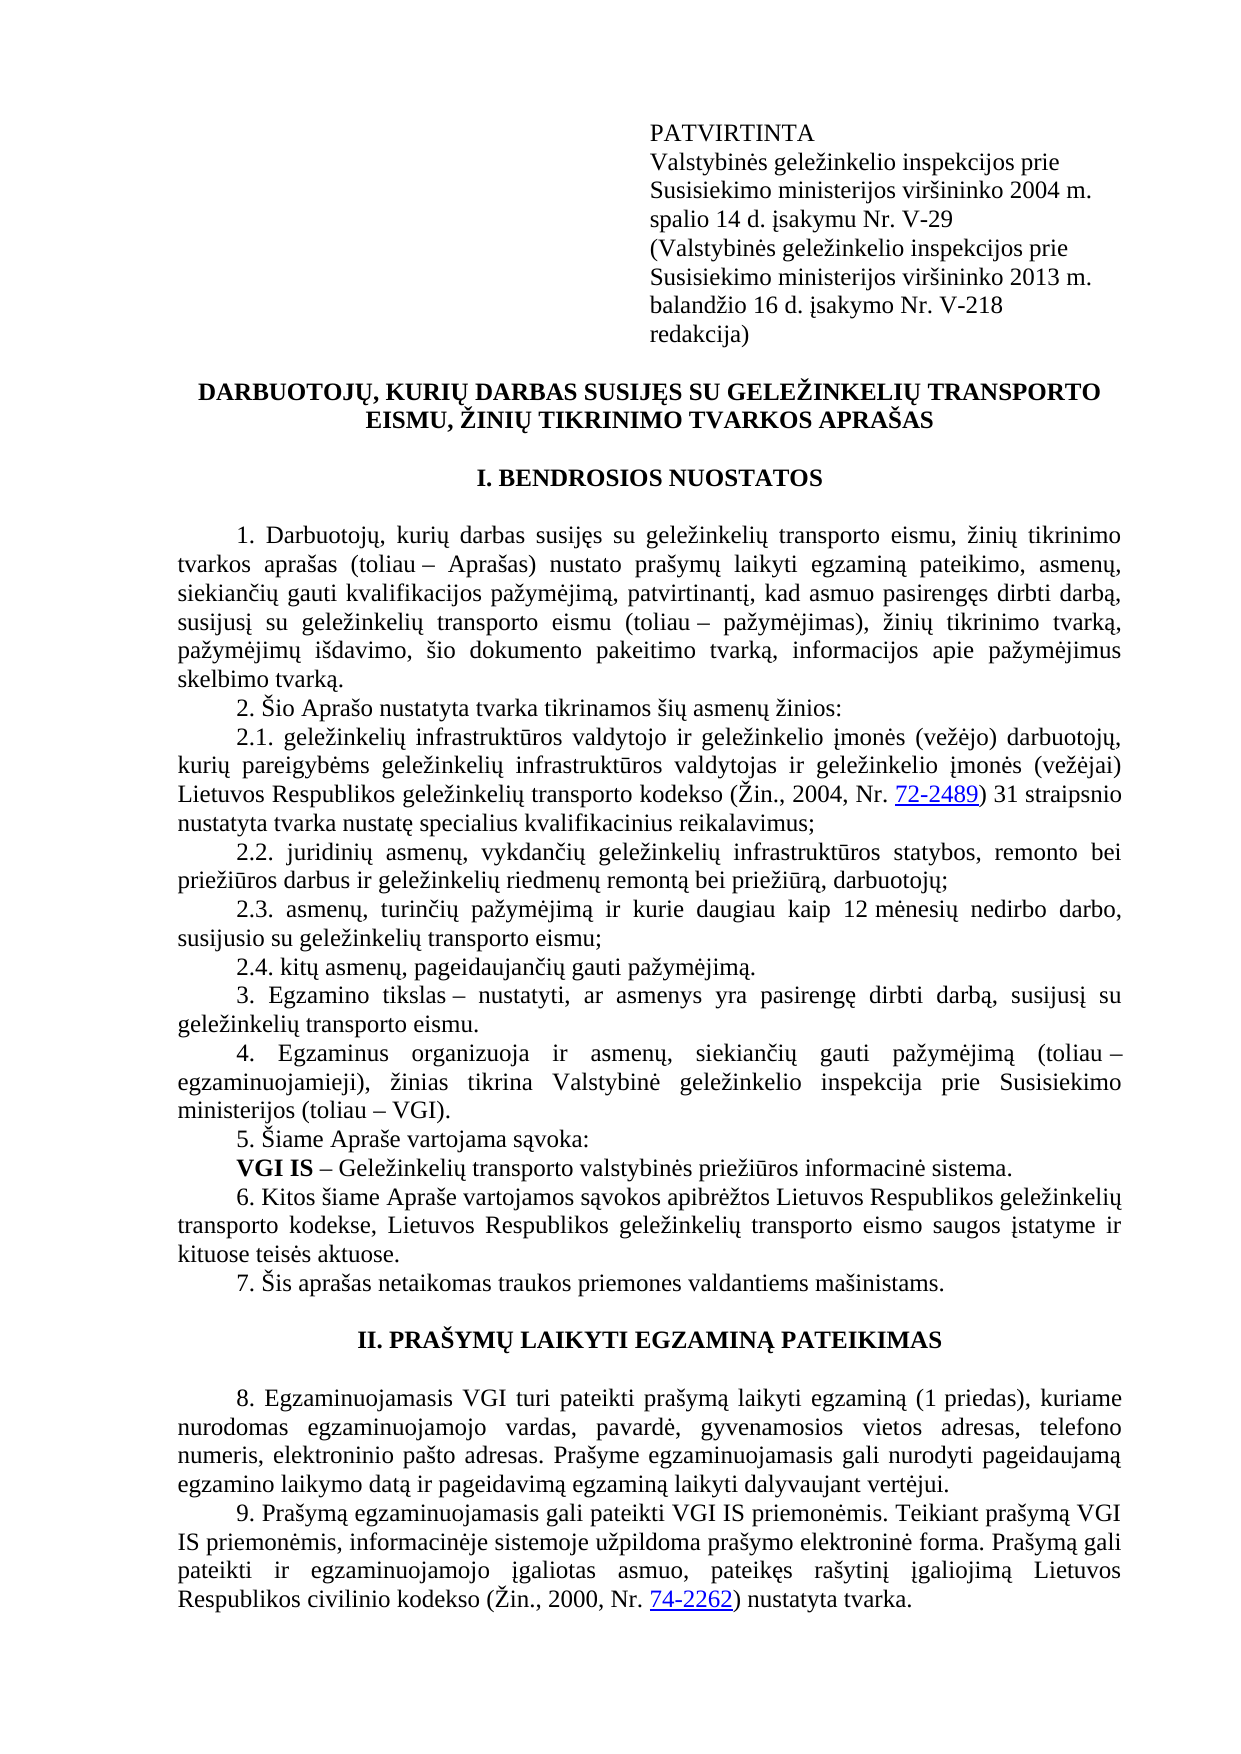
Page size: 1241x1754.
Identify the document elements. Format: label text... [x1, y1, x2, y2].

text 2.2. juridinių asmenų, vykdančių geležinkelių infrastruktūros statybos, remonto bei priežiūros darbus ir geležinkelių riedmenų remontą bei priežiūrą, darbuotojų; [177, 837, 1122, 894]
text redakcija) [649, 319, 1122, 348]
text 1. Darbuotojų, kurių darbas susijęs su geležinkelių transporto eismu, žinių tikrinimo tvarkos aprašas (toliau – Aprašas) nustato prašymų laikyti egzaminą pateikimo, asmenų, siekiančių gauti kvalifikacijos pažymėjimą, patvirtinantį, kad asmuo pasirengęs dirbti darbą, susijusį su geležinkelių transporto eismu (toliau – pažymėjimas), žinių tikrinimo tvarką, pažymėjimų išdavimo, šio dokumento pakeitimo tvarką, informacijos apie pažymėjimus skelbimo tvarką. [177, 521, 1122, 693]
text 4. Egzaminus organizuoja ir asmenų, siekiančių gauti pažymėjimą (toliau – egzaminuojamieji), žinias tikrina Valstybinė geležinkelio inspekcija prie Susisiekimo ministerijos (toliau – VGI). [177, 1038, 1122, 1124]
text (Valstybinės geležinkelio inspekcijos prie Susisiekimo ministerijos viršininko 2013 m. balandžio 16 d. įsakymo Nr. V-218 [649, 233, 1122, 319]
text 9. Prašymą egzaminuojamasis gali pateikti VGI IS priemonėmis. Teikiant prašymą VGI IS priemonėmis, informacinėje sistemoje užpildoma prašymo elektroninė forma. Prašymą gali pateikti ir egzaminuojamojo įgaliotas asmuo, pateikęs rašytinį įgaliojimą Lietuvos Respublikos civilinio kodekso (Žin., 2000, Nr. 74-2262) nustatyta tvarka. [177, 1498, 1122, 1613]
text 5. Šiame Apraše vartojama sąvoka: [177, 1124, 1122, 1153]
text VGI IS – Geležinkelių transporto valstybinės priežiūros informacinė sistema. [177, 1153, 1122, 1182]
text II. PRAŠYMŲ LAIKYTI EGZAMINĄ PATEIKIMAS [177, 1326, 1122, 1354]
text 7. Šis aprašas netaikomas traukos priemones valdantiems mašinistams. [177, 1268, 1122, 1297]
text I. Bendrosios nuostatos [177, 463, 1122, 492]
text 2.3. asmenų, turinčių pažymėjimą ir kurie daugiau kaip 12 mėnesių nedirbo darbo, susijusio su geležinkelių transporto eismu; [177, 894, 1122, 952]
text Valstybinės geležinkelio inspekcijos prie Susisiekimo ministerijos viršininko 2004 m. spalio 14 d. įsakymu Nr. V-29 [649, 147, 1122, 233]
text 2. Šio Aprašo nustatyta tvarka tikrinamos šių asmenų žinios: [177, 693, 1122, 722]
text 3. Egzamino tikslas – nustatyti, ar asmenys yra pasirengę dirbti darbą, susijusį su geležinkelių transporto eismu. [177, 981, 1122, 1038]
text 6. Kitos šiame Apraše vartojamos sąvokos apibrėžtos Lietuvos Respublikos geležinkelių transporto kodekse, Lietuvos Respublikos geležinkelių transporto eismo saugos įstatyme ir kituose teisės aktuose. [177, 1182, 1122, 1268]
text 8. Egzaminuojamasis VGI turi pateikti prašymą laikyti egzaminą (1 priedas), kuriame nurodomas egzaminuojamojo vardas, pavardė, gyvenamosios vietos adresas, telefono numeris, elektroninio pašto adresas. Prašyme egzaminuojamasis gali nurodyti pageidaujamą egzamino laikymo datą ir pageidavimą egzaminą laikyti dalyvaujant vertėjui. [177, 1383, 1122, 1498]
text Patvirtinta [649, 118, 1122, 147]
text 2.4. kitų asmenų, pageidaujančių gauti pažymėjimą. [177, 952, 1122, 981]
text darbuotojų, kurių darbas susijęs su geležinkelių transporto eismu, žinių tikrinimo tvarkos aprašas [177, 377, 1122, 434]
text 2.1. geležinkelių infrastruktūros valdytojo ir geležinkelio įmonės (vežėjo) darbuotojų, kurių pareigybėms geležinkelių infrastruktūros valdytojas ir geležinkelio įmonės (vežėjai) Lietuvos Respublikos geležinkelių transporto kodekso (Žin., 2004, Nr. 72-2489) 31 straipsnio nustatyta tvarka nustatę specialius kvalifikacinius reikalavimus; [177, 722, 1122, 837]
